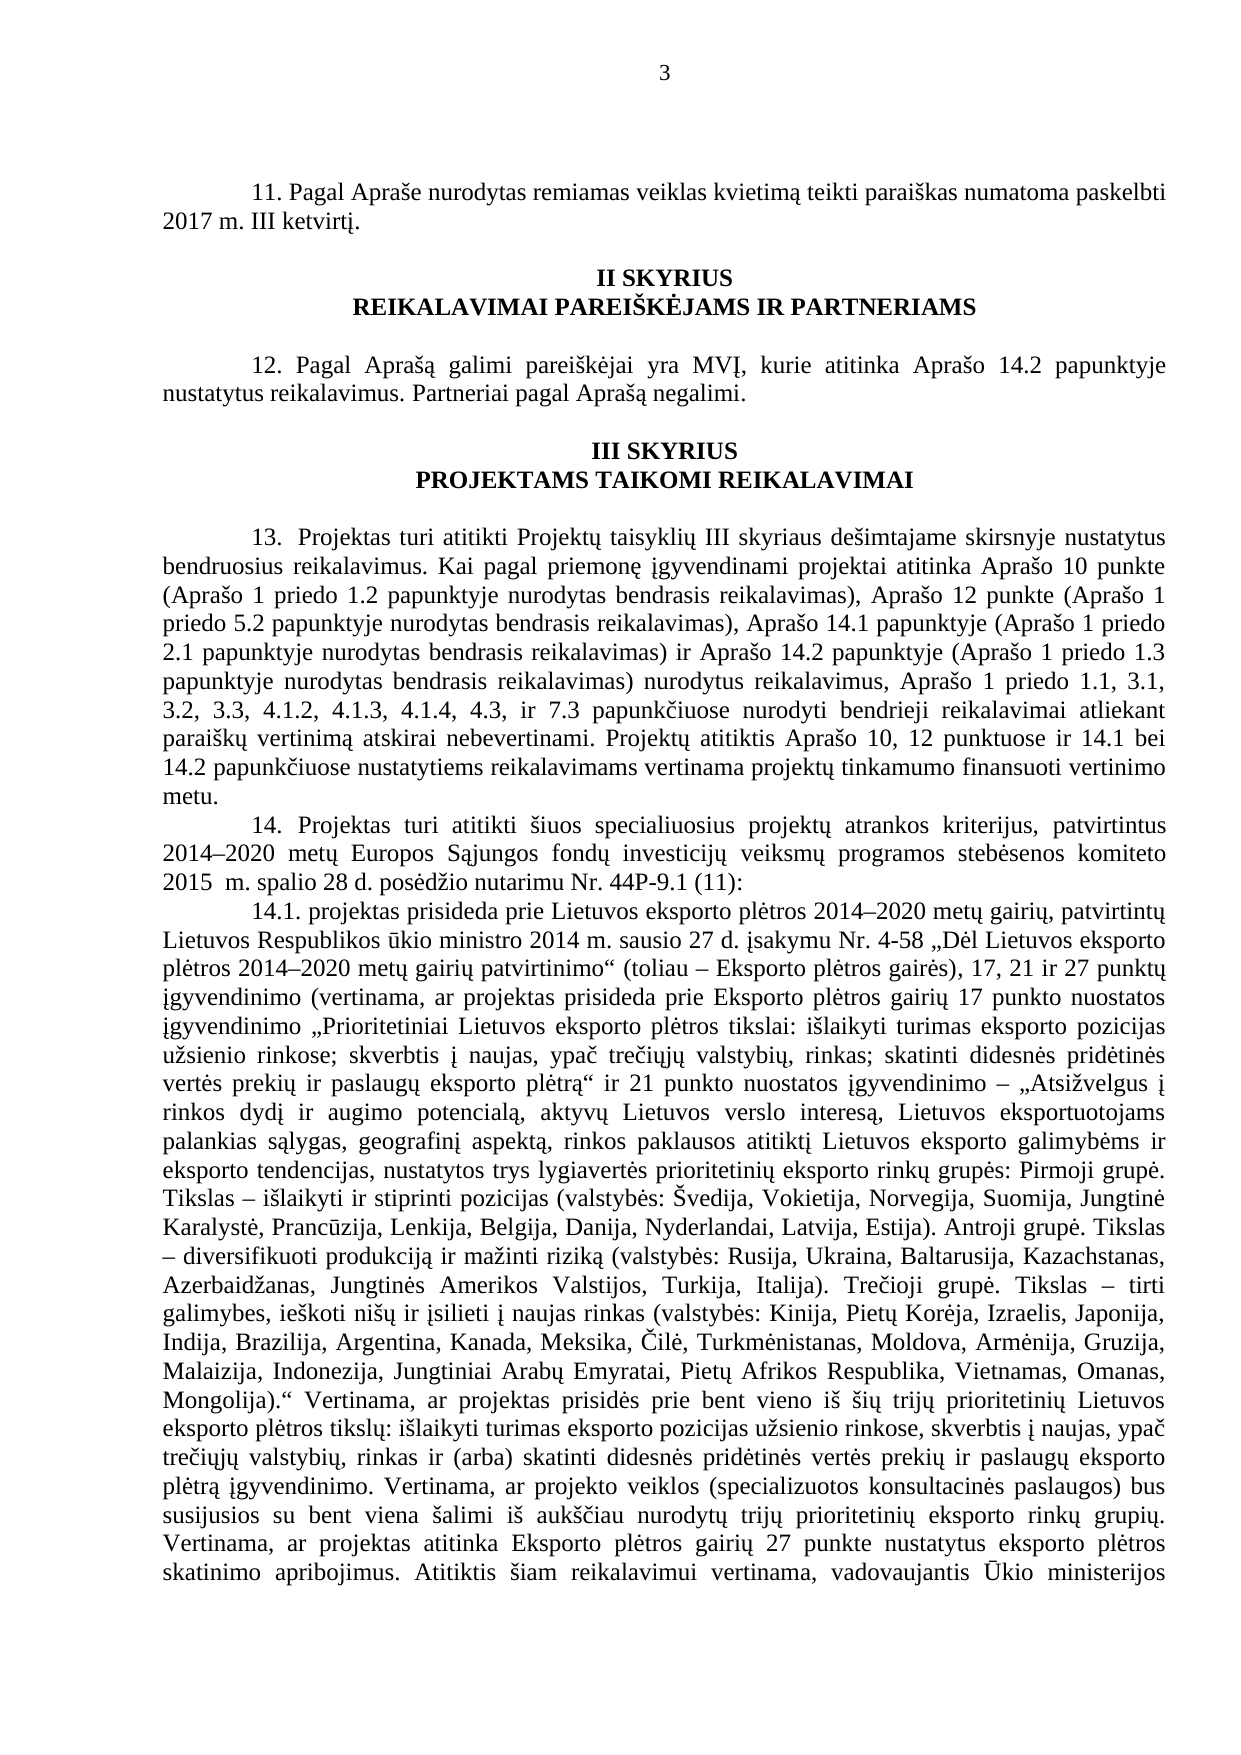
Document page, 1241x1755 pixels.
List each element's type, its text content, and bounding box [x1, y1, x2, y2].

text REIKALAVIMAI PAREIŠKĖJAMS IR PARTNERIAMS [162, 292, 1167, 321]
text 12. Pagal Aprašą galimi pareiškėjai yra MVĮ, kurie atitinka Aprašo 14.2 papunktyje nustatytus reikalavimus. Partneriai pagal Aprašą negalimi. [162, 350, 1167, 407]
text II SKYRIUS [162, 263, 1167, 292]
text 14. Projektas turi atitikti šiuos specialiuosius projektų atrankos kriterijus, patvirtintus 2014–2020 metų Europos Sąjungos fondų investicijų veiksmų programos stebėsenos komiteto 2015 m. spalio 28 d. posėdžio nutarimu Nr. 44P-9.1 (11): [162, 810, 1167, 896]
text 14.1. projektas prisideda prie Lietuvos eksporto plėtros 2014–2020 metų gairių, patvirtintų Lietuvos Respublikos ūkio ministro 2014 m. sausio 27 d. įsakymu Nr. 4-58 „Dėl Lietuvos eksporto plėtros 2014–2020 metų gairių patvirtinimo“ (toliau – Eksporto plėtros gairės), 17, 21 ir 27 punktų įgyvendinimo (vertinama, ar projektas prisideda prie Eksporto plėtros gairių 17 punkto nuostatos įgyvendinimo „Prioritetiniai Lietuvos eksporto plėtros tikslai: išlaikyti turimas eksporto pozicijas užsienio rinkose; skverbtis į naujas, ypač trečiųjų valstybių, rinkas; skatinti didesnės pridėtinės vertės prekių ir paslaugų eksporto plėtrą“ ir 21 punkto nuostatos įgyvendinimo – „Atsižvelgus į rinkos dydį ir augimo potencialą, aktyvų Lietuvos verslo interesą, Lietuvos eksportuotojams palankias sąlygas, geografinį aspektą, rinkos paklausos atitiktį Lietuvos eksporto galimybėms ir eksporto tendencijas, nustatytos trys lygiavertės prioritetinių eksporto rinkų grupės: Pirmoji grupė. Tikslas – išlaikyti ir stiprinti pozicijas (valstybės: Švedija, Vokietija, Norvegija, Suomija, Jungtinė Karalystė, Prancūzija, Lenkija, Belgija, Danija, Nyderlandai, Latvija, Estija). Antroji grupė. Tikslas – diversifikuoti produkciją ir mažinti riziką (valstybės: Rusija, Ukraina, Baltarusija, Kazachstanas, Azerbaidžanas, Jungtinės Amerikos Valstijos, Turkija, Italija). Trečioji grupė. Tikslas – tirti galimybes, ieškoti nišų ir įsilieti į naujas rinkas (valstybės: Kinija, Pietų Korėja, Izraelis, Japonija, Indija, Brazilija, Argentina, Kanada, Meksika, Čilė, Turkmėnistanas, Moldova, Armėnija, Gruzija, Malaizija, Indonezija, Jungtiniai Arabų Emyratai, Pietų Afrikos Respublika, Vietnamas, Omanas, Mongolija).“ Vertinama, ar projektas prisidės prie bent vieno iš šių trijų prioritetinių Lietuvos eksporto plėtros tikslų: išlaikyti turimas eksporto pozicijas užsienio rinkose, skverbtis į naujas, ypač trečiųjų valstybių, rinkas ir (arba) skatinti didesnės pridėtinės vertės prekių ir paslaugų eksporto plėtrą įgyvendinimo. Vertinama, ar projekto veiklos (specializuotos konsultacinės paslaugos) bus susijusios su bent viena šalimi iš aukščiau nurodytų trijų prioritetinių eksporto rinkų grupių. Vertinama, ar projektas atitinka Eksporto plėtros gairių 27 punkte nustatytus eksporto plėtros skatinimo apribojimus. Atitiktis šiam reikalavimui vertinama, vadovaujantis Ūkio ministerijos [162, 896, 1167, 1586]
text PROJEKTAMS TAIKOMI REIKALAVIMAI [162, 465, 1167, 493]
text III SKYRIUS [162, 436, 1167, 465]
text 13. Projektas turi atitikti Projektų taisyklių III skyriaus dešimtajame skirsnyje nustatytus bendruosius reikalavimus. Kai pagal priemonę įgyvendinami projektai atitinka Aprašo 10 punkte (Aprašo 1 priedo 1.2 papunktyje nurodytas bendrasis reikalavimas), Aprašo 12 punkte (Aprašo 1 priedo 5.2 papunktyje nurodytas bendrasis reikalavimas), Aprašo 14.1 papunktyje (Aprašo 1 priedo 2.1 papunktyje nurodytas bendrasis reikalavimas) ir Aprašo 14.2 papunktyje (Aprašo 1 priedo 1.3 papunktyje nurodytas bendrasis reikalavimas) nurodytus reikalavimus, Aprašo 1 priedo 1.1, 3.1, 3.2, 3.3, 4.1.2, 4.1.3, 4.1.4, 4.3, ir 7.3 papunkčiuose nurodyti bendrieji reikalavimai atliekant paraiškų vertinimą atskirai nebevertinami. Projektų atitiktis Aprašo 10, 12 punktuose ir 14.1 bei 14.2 papunkčiuose nustatytiems reikalavimams vertinama projektų tinkamumo finansuoti vertinimo metu. [162, 522, 1167, 810]
text 11. Pagal Apraše nurodytas remiamas veiklas kvietimą teikti paraiškas numatoma paskelbti 2017 m. III ketvirtį. [162, 177, 1167, 235]
